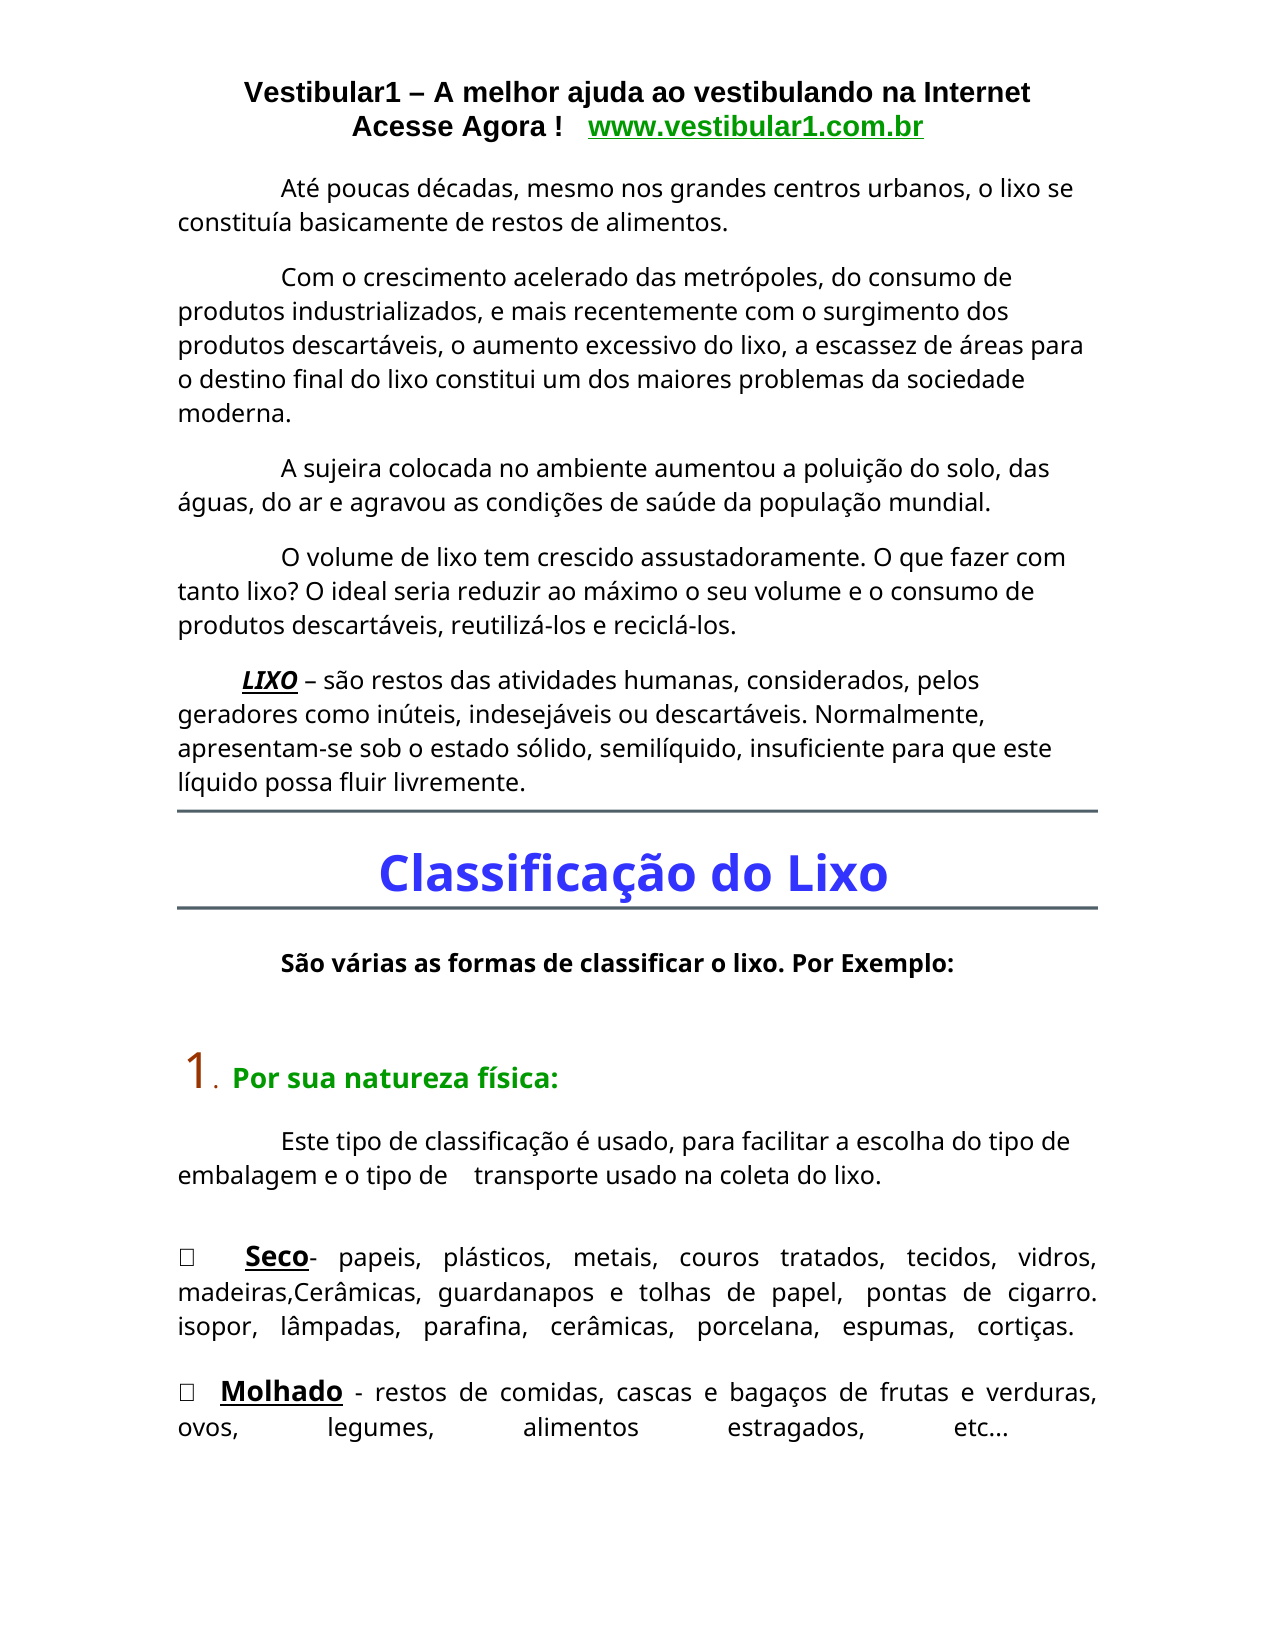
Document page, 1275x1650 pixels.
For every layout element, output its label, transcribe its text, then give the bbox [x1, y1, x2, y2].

text São várias as formas de classificar o lixo. Por Exemplo: [177, 946, 1098, 1014]
text A sujeira colocada no ambiente aumentou a poluição do solo, das águas, do ar e agravou as condições de saúde da população mundial. [177, 451, 1098, 519]
text Com o crescimento acelerado das metrópoles, do consumo de produtos industrializados, e mais recentemente com o surgimento dos produtos descartáveis, o aumento excessivo do lixo, a escassez de áreas para o destino final do lixo constitui um dos maiores problemas da sociedade moderna. [177, 260, 1098, 430]
text  Seco- papeis, plásticos, metais, couros tratados, tecidos, vidros, madeiras,Cerâmicas, guardanapos e tolhas de papel, pontas de cigarro. isopor, lâmpadas, parafina, cerâmicas, porcelana, espumas, cortiças. [177, 1236, 1098, 1371]
text Classificação do Lixo [177, 838, 1098, 906]
text Este tipo de classificação é usado, para facilitar a escolha do tipo de embalagem e o tipo de transporte usado na coleta do lixo. [177, 1123, 1098, 1226]
text O volume de lixo tem crescido assustadoramente. O que fazer com tanto lixo? O ideal seria reduzir ao máximo o seu volume e o consumo de produtos descartáveis, reutilizá-los e reciclá-los. [177, 540, 1098, 642]
text 1. Por sua natureza física: [177, 1034, 1098, 1103]
text LIXO – são restos das atividades humanas, considerados, pelos geradores como inúteis, indesejáveis ou descartáveis. Normalmente, apresentam-se sob o estado sólido, semilíquido, insuficiente para que este líquido possa fluir livremente. [177, 663, 1098, 799]
text  Molhado - restos de comidas, cascas e bagaços de frutas e verduras, ovos, legumes, alimentos estragados, etc... [177, 1371, 1098, 1472]
text Até poucas décadas, mesmo nos grandes centros urbanos, o lixo se constituía basicamente de restos de alimentos. [177, 171, 1098, 239]
